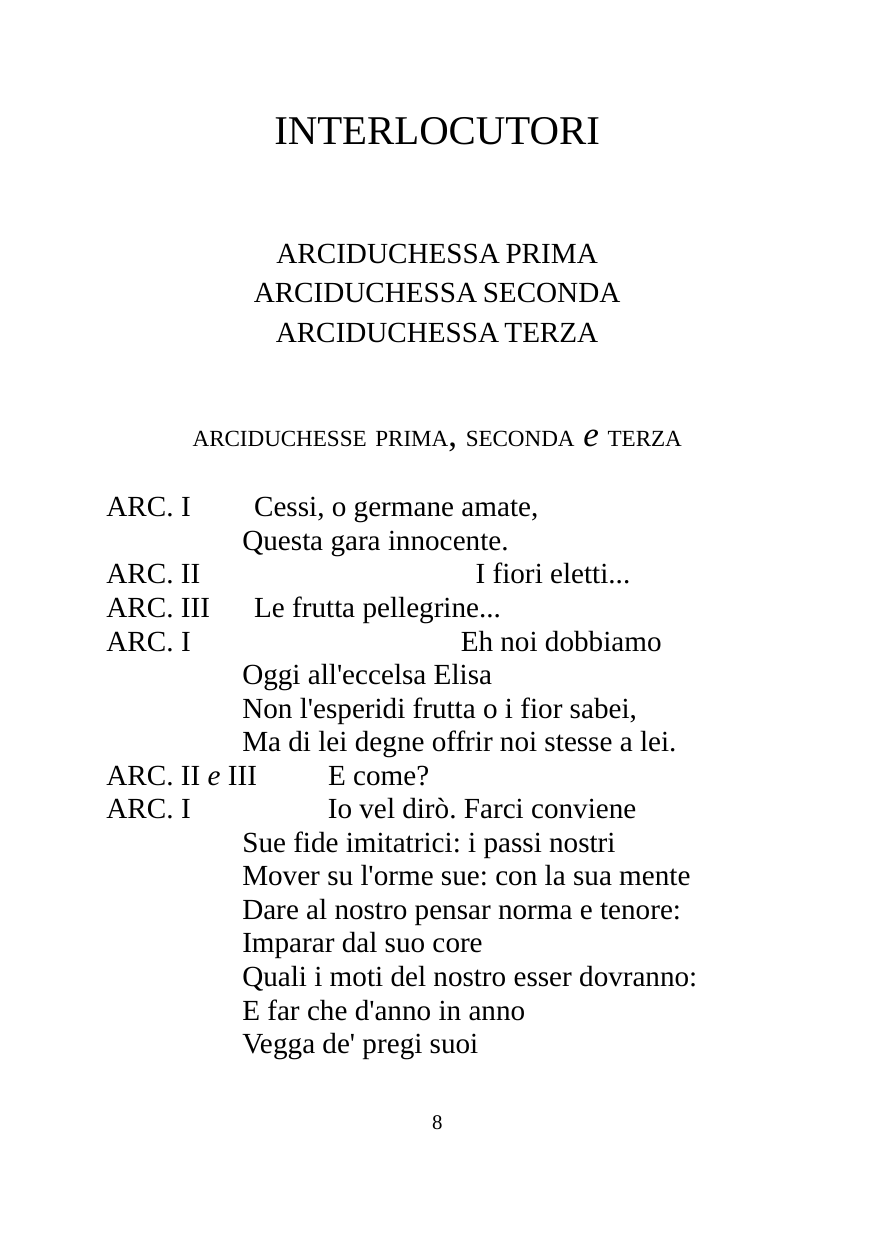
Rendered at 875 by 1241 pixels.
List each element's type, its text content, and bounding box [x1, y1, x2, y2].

text ARC. I Eh noi dobbiamo [106, 624, 768, 657]
subtitle arciduchesse prima, seconda e terza [106, 414, 768, 454]
text ARC. II e III E come? [106, 758, 768, 791]
text Non l'esperidi frutta o i fior sabei, [106, 691, 768, 724]
text ARC. III Le frutta pellegrine... [106, 590, 768, 624]
text Ma di lei degne offrir noi stesse a lei. [106, 724, 768, 758]
text Dare al nostro pensar norma e tenore: [106, 892, 768, 926]
text Oggi all'eccelsa Elisa [106, 657, 768, 691]
text ARC. I Cessi, o germane amate, [106, 489, 768, 523]
text ARC. I Io vel dirò. Farci conviene [106, 791, 768, 825]
text ARCIDUCHESSA PRIMA [106, 236, 768, 269]
text Mover su l'orme sue: con la sua mente [106, 858, 768, 892]
text ARC. II I fiori eletti... [106, 557, 768, 590]
text Sue fide imitatrici: i passi nostri [106, 825, 768, 858]
text E far che d'anno in anno [106, 993, 768, 1026]
text Quali i moti del nostro esser dovranno: [106, 959, 768, 993]
text Vegga de' pregi suoi [106, 1026, 768, 1060]
text ARCIDUCHESSA TERZA [106, 315, 768, 349]
text ARCIDUCHESSA SECONDA [106, 276, 768, 309]
text Questa gara innocente. [106, 523, 768, 557]
text Imparar dal suo core [106, 926, 768, 959]
subtitle INTERLOCUTORI [106, 106, 768, 153]
